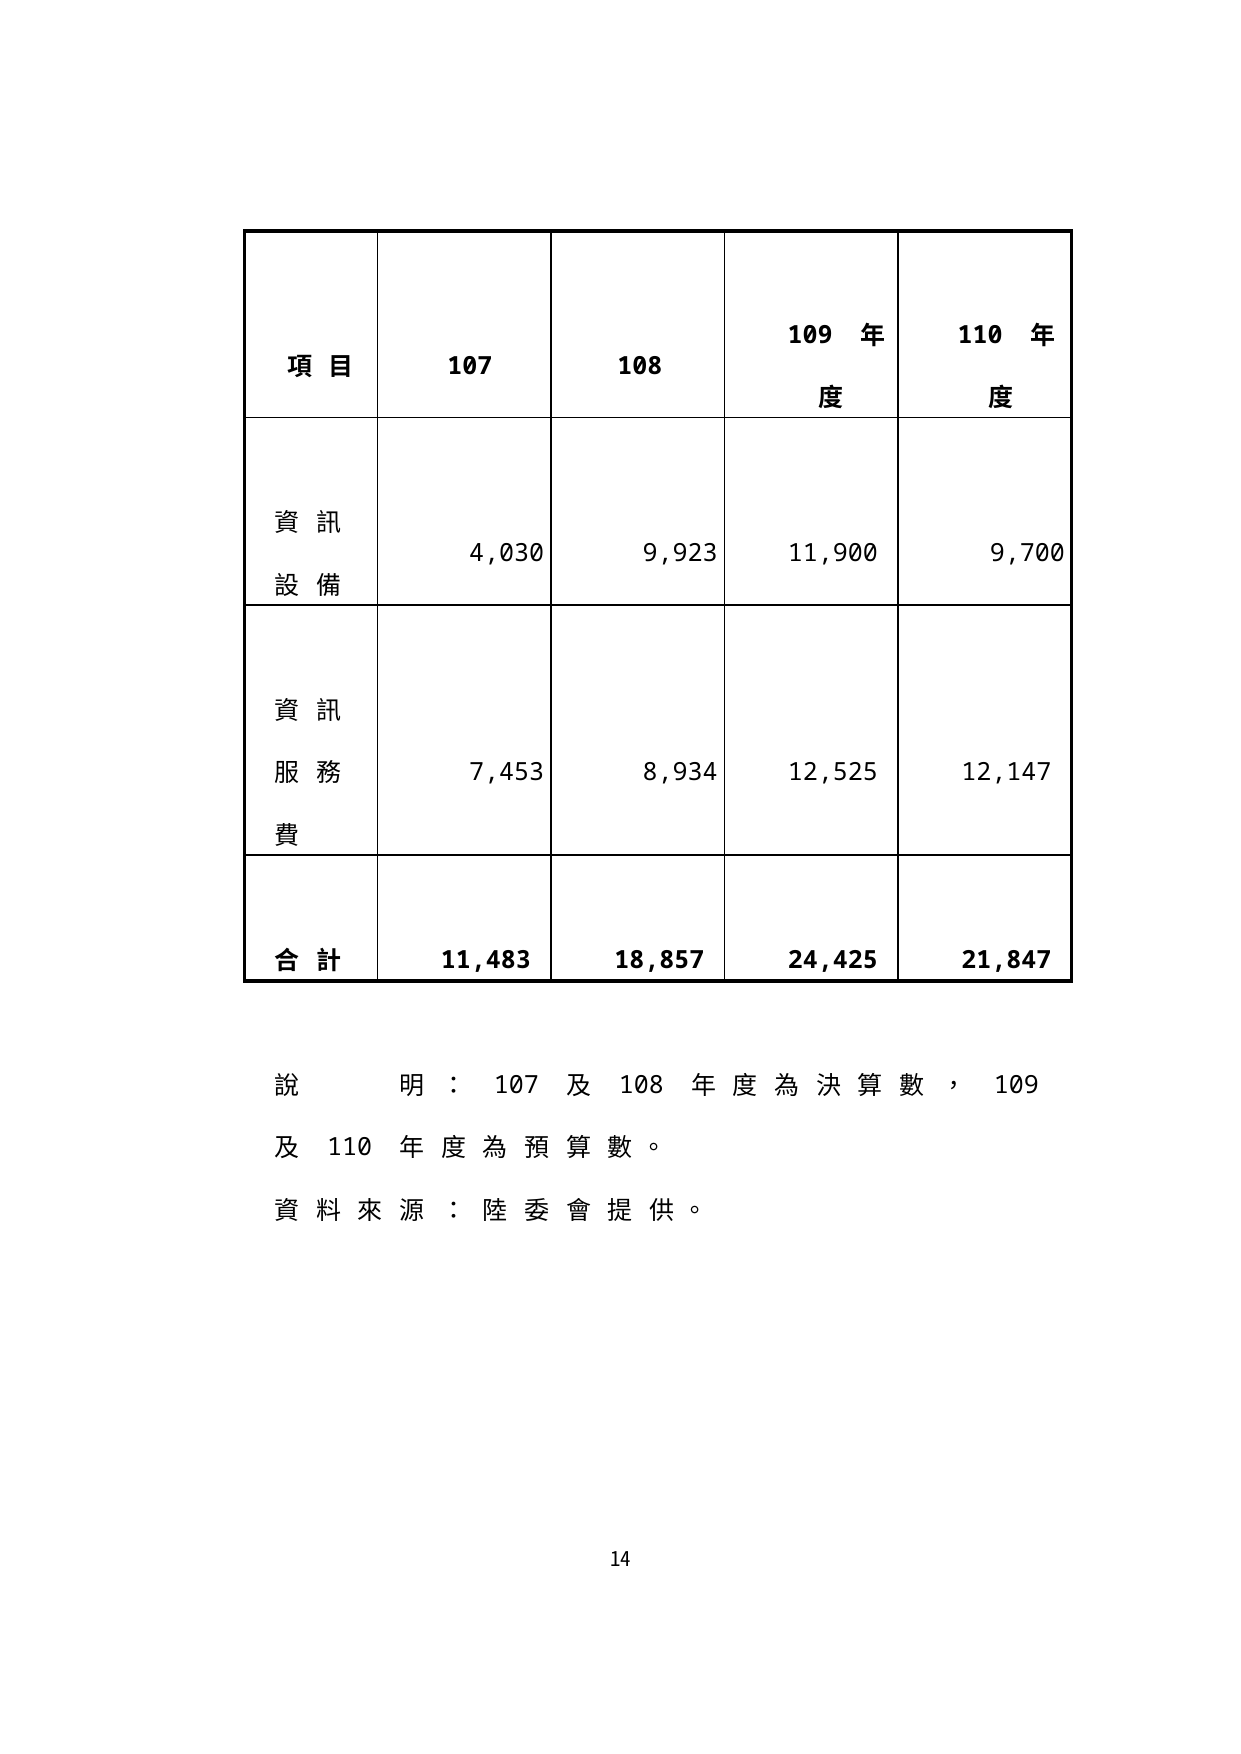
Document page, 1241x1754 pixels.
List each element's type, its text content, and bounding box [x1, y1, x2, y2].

table_header 108 [552, 233, 724, 417]
table_cell 8,934 [552, 606, 724, 854]
table_cell 4,030 [378, 418, 550, 604]
table_cell 資訊設備 [246, 418, 377, 604]
table_cell 9,923 [552, 418, 724, 604]
table_cell 11,483 [378, 856, 550, 979]
table_header 項目 [246, 233, 377, 417]
table_header 110年度 [899, 233, 1070, 417]
table_cell 7,453 [378, 606, 550, 854]
table_cell 18,857 [552, 856, 724, 979]
table_header 109年度 [725, 233, 897, 417]
table_cell 12,525 [725, 606, 897, 854]
table_cell 24,425 [725, 856, 897, 979]
table_header 107 [378, 233, 550, 417]
text 資料來源：陸委會提供。 [242, 1167, 1058, 1229]
table_cell 9,700 [899, 418, 1070, 604]
table_cell 12,147 [899, 606, 1070, 854]
text 說 明：107及108年度為決算數，109及110年度為預算數。 [242, 1042, 1058, 1167]
table_cell 11,900 [725, 418, 897, 604]
table_cell 合計 [246, 856, 377, 979]
table_cell 21,847 [899, 856, 1070, 979]
table_cell 資訊服務費 [246, 606, 377, 854]
